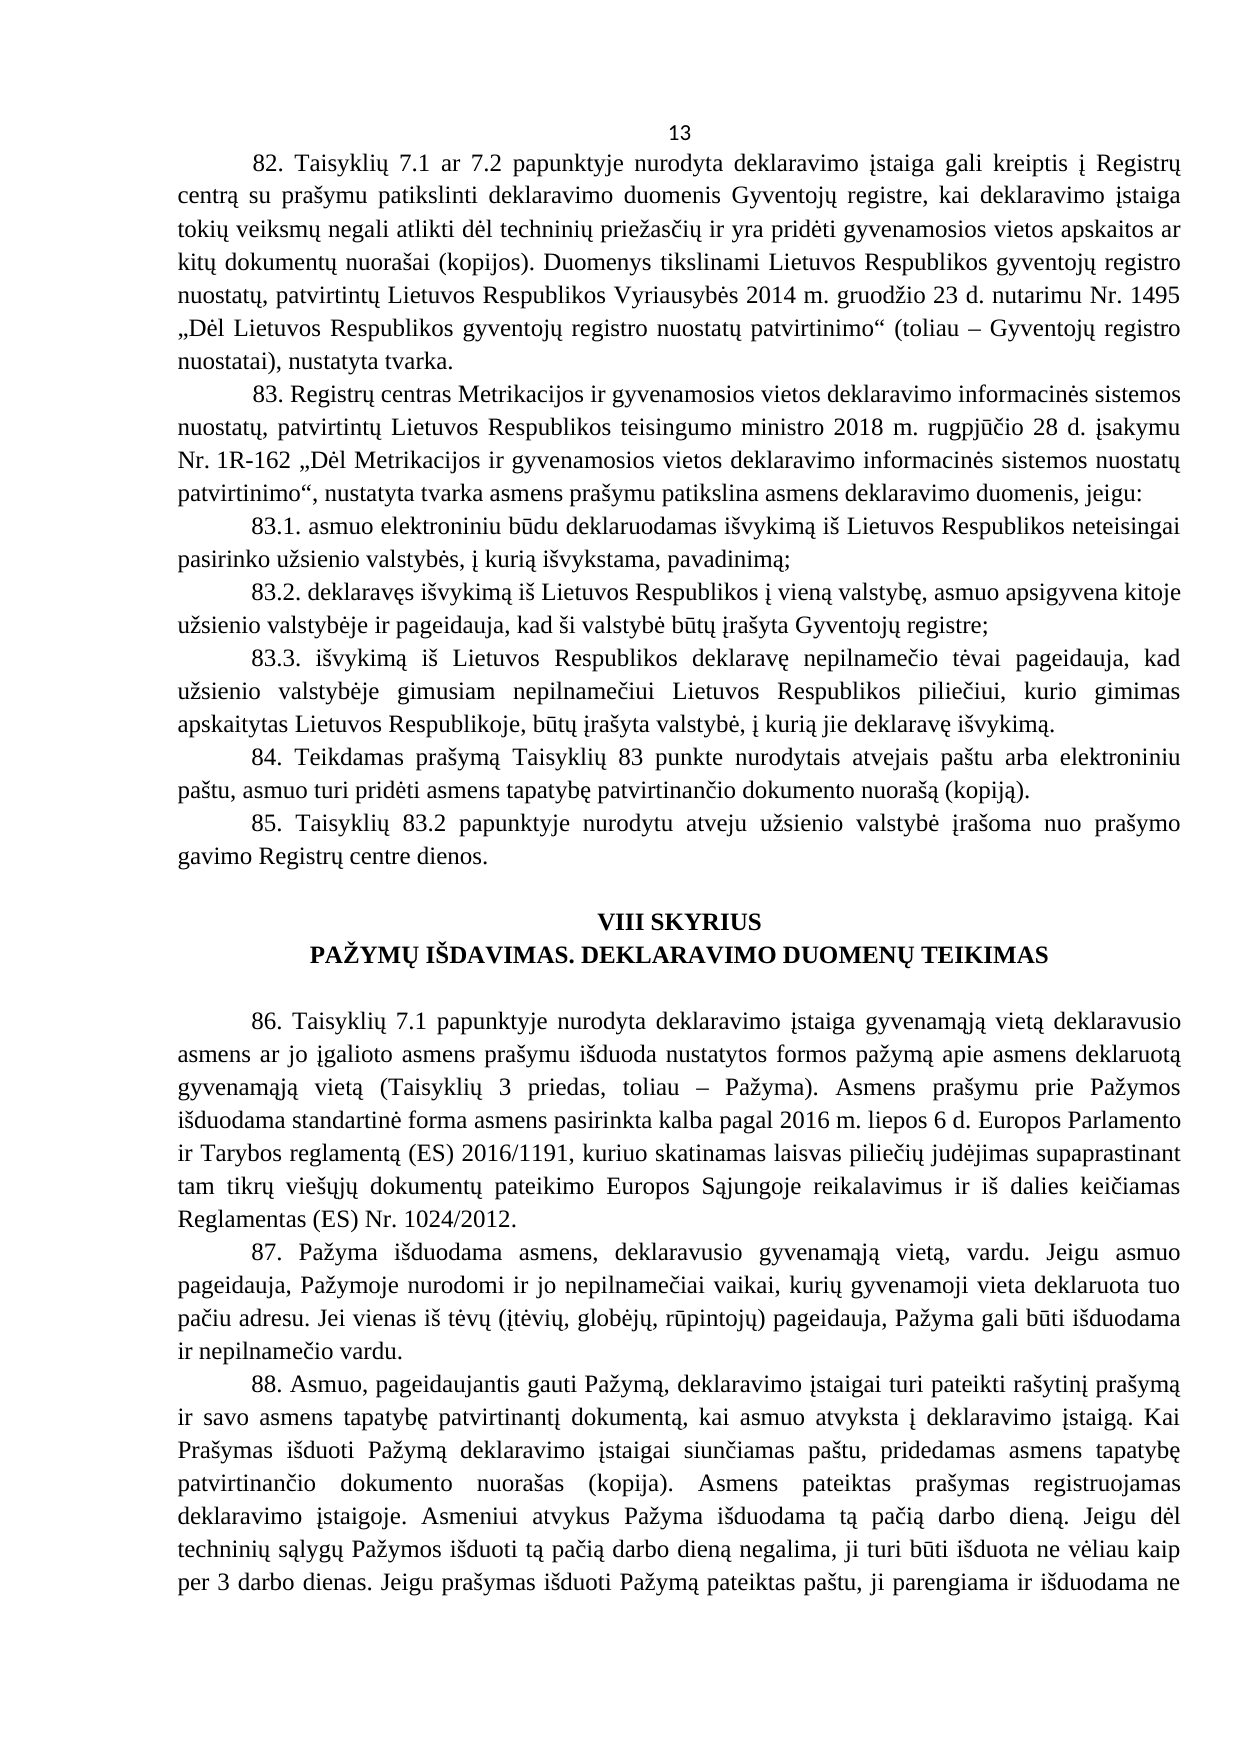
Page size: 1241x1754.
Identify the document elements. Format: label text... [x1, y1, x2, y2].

text 88. Asmuo, pageidaujantis gauti Pažymą, deklaravimo įstaigai turi pateikti rašytinį prašymą ir savo asmens tapatybę patvirtinantį dokumentą, kai asmuo atvyksta į deklaravimo įstaigą. Kai Prašymas išduoti Pažymą deklaravimo įstaigai siunčiamas paštu, pridedamas asmens tapatybę patvirtinančio dokumento nuorašas (kopija). Asmens pateiktas prašymas registruojamas deklaravimo įstaigoje. Asmeniui atvykus Pažyma išduodama tą pačią darbo dieną. Jeigu dėl techninių sąlygų Pažymos išduoti tą pačią darbo dieną negalima, ji turi būti išduota ne vėliau kaip per 3 darbo dienas. Jeigu prašymas išduoti Pažymą pateiktas paštu, ji parengiama ir išduodama ne [177, 1369, 1181, 1596]
text 83.3. išvykimą iš Lietuvos Respublikos deklaravę nepilnamečio tėvai pageidauja, kad užsienio valstybėje gimusiam nepilnamečiui Lietuvos Respublikos piliečiui, kurio gimimas apskaitytas Lietuvos Respublikoje, būtų įrašyta valstybė, į kurią jie deklaravę išvykimą. [177, 643, 1181, 738]
text 84. Teikdamas prašymą Taisyklių 83 punkte nurodytais atvejais paštu arba elektroniniu paštu, asmuo turi pridėti asmens tapatybę patvirtinančio dokumento nuorašą (kopiją). [177, 742, 1181, 804]
text 85. Taisyklių 83.2 papunktyje nurodytu atveju užsienio valstybė įrašoma nuo prašymo gavimo Registrų centre dienos. [177, 808, 1181, 870]
text 82. Taisyklių 7.1 ar 7.2 papunktyje nurodyta deklaravimo įstaiga gali kreiptis į Registrų centrą su prašymu patikslinti deklaravimo duomenis Gyventojų registre, kai deklaravimo įstaiga tokių veiksmų negali atlikti dėl techninių priežasčių ir yra pridėti gyvenamosios vietos apskaitos ar kitų dokumentų nuorašai (kopijos). Duomenys tikslinami Lietuvos Respublikos gyventojų registro nuostatų, patvirtintų Lietuvos Respublikos Vyriausybės 2014 m. gruodžio 23 d. nutarimu Nr. 1495 „Dėl Lietuvos Respublikos gyventojų registro nuostatų patvirtinimo“ (toliau – Gyventojų registro nuostatai), nustatyta tvarka. [177, 148, 1181, 374]
text 83.1. asmuo elektroniniu būdu deklaruodamas išvykimą iš Lietuvos Respublikos neteisingai pasirinko užsienio valstybės, į kurią išvykstama, pavadinimą; [177, 511, 1181, 573]
text PAŽYMŲ IŠDAVIMAS. DEKLARAVIMO DUOMENŲ TEIKIMAS [177, 940, 1181, 969]
text 83. Registrų centras Metrikacijos ir gyvenamosios vietos deklaravimo informacinės sistemos nuostatų, patvirtintų Lietuvos Respublikos teisingumo ministro 2018 m. rugpjūčio 28 d. įsakymu Nr. 1R-162 „Dėl Metrikacijos ir gyvenamosios vietos deklaravimo informacinės sistemos nuostatų patvirtinimo“, nustatyta tvarka asmens prašymu patikslina asmens deklaravimo duomenis, jeigu: [177, 379, 1181, 507]
text VIII SKYRIUS [177, 907, 1181, 936]
text 83.2. deklaravęs išvykimą iš Lietuvos Respublikos į vieną valstybę, asmuo apsigyvena kitoje užsienio valstybėje ir pageidauja, kad ši valstybė būtų įrašyta Gyventojų registre; [177, 577, 1181, 639]
text 87. Pažyma išduodama asmens, deklaravusio gyvenamąją vietą, vardu. Jeigu asmuo pageidauja, Pažymoje nurodomi ir jo nepilnamečiai vaikai, kurių gyvenamoji vieta deklaruota tuo pačiu adresu. Jei vienas iš tėvų (įtėvių, globėjų, rūpintojų) pageidauja, Pažyma gali būti išduodama ir nepilnamečio vardu. [177, 1237, 1181, 1365]
text 86. Taisyklių 7.1 papunktyje nurodyta deklaravimo įstaiga gyvenamąją vietą deklaravusio asmens ar jo įgalioto asmens prašymu išduoda nustatytos formos pažymą apie asmens deklaruotą gyvenamąją vietą (Taisyklių 3 priedas, toliau – Pažyma). Asmens prašymu prie Pažymos išduodama standartinė forma asmens pasirinkta kalba pagal 2016 m. liepos 6 d. Europos Parlamento ir Tarybos reglamentą (ES) 2016/1191, kuriuo skatinamas laisvas piliečių judėjimas supaprastinant tam tikrų viešųjų dokumentų pateikimo Europos Sąjungoje reikalavimus ir iš dalies keičiamas Reglamentas (ES) Nr. 1024/2012. [177, 1006, 1181, 1233]
